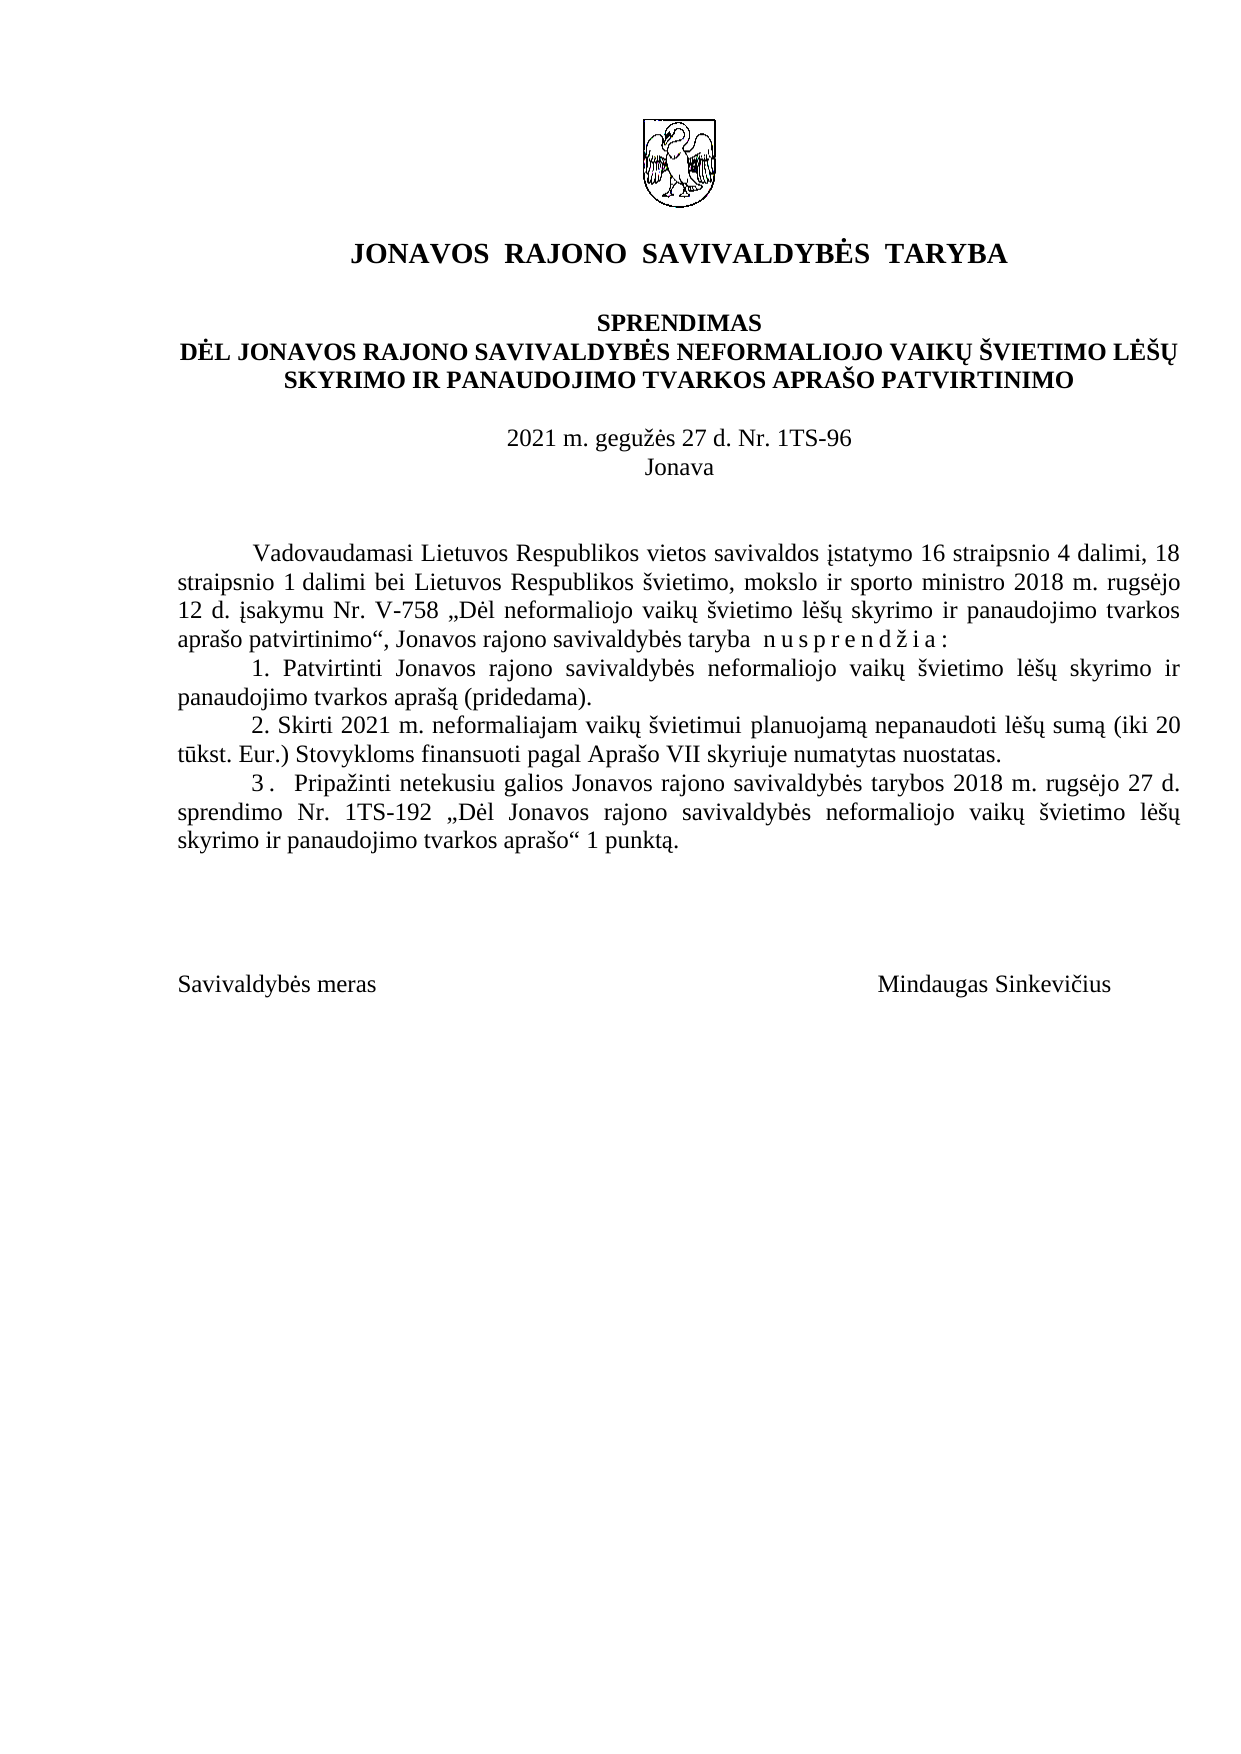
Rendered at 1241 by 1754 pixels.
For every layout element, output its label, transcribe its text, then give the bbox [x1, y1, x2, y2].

text 3. Pripažinti netekusiu galios Jonavos rajono savivaldybės tarybos 2018 m. rugsėjo 27 d. sprendimo Nr. 1TS-192 „Dėl Jonavos rajono savivaldybės neformaliojo vaikų švietimo lėšų skyrimo ir panaudojimo tvarkos aprašo“ 1 punktą. [177, 768, 1181, 854]
text Jonava [177, 452, 1181, 480]
text Savivaldybės meras Mindaugas Sinkevičius [177, 969, 1181, 998]
text DĖL JONAVOS RAJONO SAVIVALDYBĖS NEFORMALIOJO VAIKŲ ŠVIETIMO LĖŠŲ SKYRIMO IR PANAUDOJIMO TVARKOS APRAŠO PATVIRTINIMO [177, 337, 1181, 394]
text 1. Patvirtinti Jonavos rajono savivaldybės neformaliojo vaikų švietimo lėšų skyrimo ir panaudojimo tvarkos aprašą (pridedama). [177, 653, 1181, 710]
text Vadovaudamasi Lietuvos Respublikos vietos savivaldos įstatymo 16 straipsnio 4 dalimi, 18 straipsnio 1 dalimi bei Lietuvos Respublikos švietimo, mokslo ir sporto ministro 2018 m. rugsėjo 12 d. įsakymu Nr. V-758 „Dėl neformaliojo vaikų švietimo lėšų skyrimo ir panaudojimo tvarkos aprašo patvirtinimo“, Jonavos rajono savivaldybės taryba nusprendžia: [177, 538, 1181, 653]
text 2021 m. gegužės 27 d. Nr. 1TS-96 [177, 423, 1181, 452]
text JONAVOS RAJONO SAVIVALDYBĖS TARYBA [177, 236, 1181, 269]
text 2. Skirti 2021 m. neformaliajam vaikų švietimui planuojamą nepanaudoti lėšų sumą (iki 20 tūkst. Eur.) Stovykloms finansuoti pagal Aprašo VII skyriuje numatytas nuostatas. [177, 710, 1181, 768]
text SPRENDIMAS [177, 308, 1181, 337]
